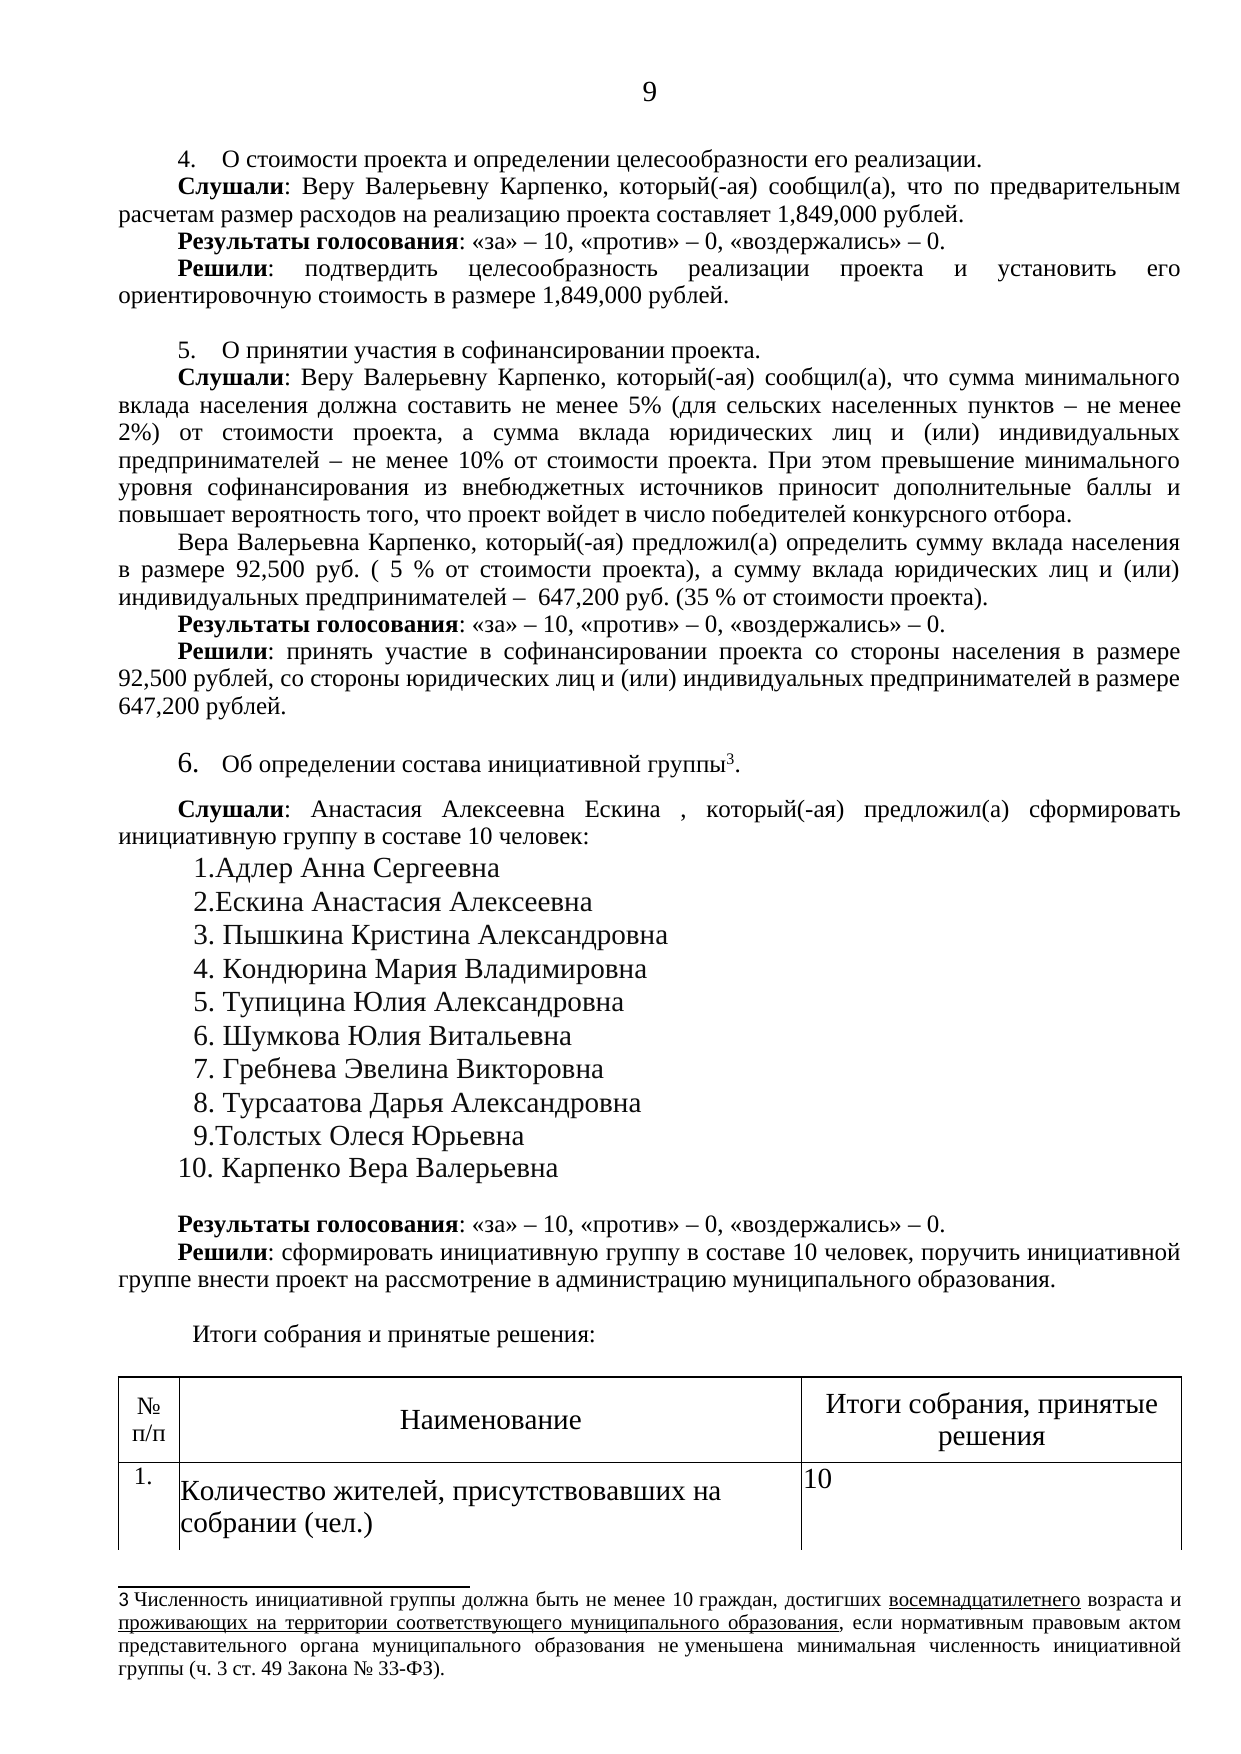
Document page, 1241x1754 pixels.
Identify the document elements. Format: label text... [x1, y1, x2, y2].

table_header Итоги собрания, принятые решения [802, 1378, 1181, 1462]
table_header Наименование [180, 1378, 801, 1462]
list Об определении состава инициативной группы. [118, 747, 1181, 779]
text Слушали: Веру Валерьевну Карпенко, который(-ая) сообщил(а), что сумма минимального вклада населения должна составить не менее 5% (для сельских населенных пунктов – не менее 2%) от стоимости проекта, а сумма вклада юридических лиц и (или) индивидуальных предпринимателей – не менее 10% от стоимости проекта. При этом превышение минимального уровня софинансирования из внебюджетных источников приносит дополнительные баллы и повышает вероятность того, что проект войдет в число победителей конкурсного отбора. [118, 364, 1181, 528]
text 10. Карпенко Вера Валерьевна [118, 1152, 1181, 1184]
text 9.Толстых Олеся Юрьевна [118, 1118, 1181, 1152]
text Слушали: Анастасия Алексеевна Ескина , который(-ая) предложил(а) сформировать инициативную группу в составе 10 человек: [118, 795, 1181, 850]
text Результаты голосования: «за» – 10, «против» – 0, «воздержались» – 0. [118, 610, 1181, 638]
text Слушали: Веру Валерьевну Карпенко, который(-ая) сообщил(а), что по предварительным расчетам размер расходов на реализацию проекта составляет 1,849,000 рублей. [118, 173, 1181, 227]
text Итоги собрания и принятые решения: [118, 1320, 1181, 1348]
text 8. Турсаатова Дарья Александровна [118, 1085, 1181, 1118]
text 5. Тупицина Юлия Александровна [118, 984, 1181, 1018]
text 7. Гребнева Эвелина Викторовна [118, 1051, 1181, 1085]
table_header № п/п [119, 1378, 179, 1462]
text 3. Пышкина Кристина Александровна [118, 917, 1181, 951]
text Решили: сформировать инициативную группу в составе 10 человек, поручить инициативной группе внести проект на рассмотрение в администрацию муниципального образования. [118, 1238, 1181, 1293]
text 4. О стоимости проекта и определении целесообразности его реализации. [118, 145, 1181, 173]
text 4. Кондюрина Мария Владимировна [118, 951, 1181, 984]
text Решили: принять участие в софинансировании проекта со стороны населения в размере 92,500 рублей, со стороны юридических лиц и (или) индивидуальных предпринимателей в размере 647,200 рублей. [118, 638, 1181, 720]
text 5. О принятии участия в софинансировании проекта. [118, 337, 1181, 364]
text 1.Адлер Анна Сергеевна [118, 850, 1181, 884]
text Решили: подтвердить целесообразность реализации проекта и установить его ориентировочную стоимость в размере 1,849,000 рублей. [118, 255, 1181, 309]
list Численность инициативной группы должна быть не менее 10 граждан, достигших восемнадцатилетнего возраста и проживающих на территории соответствующего муниципального образования, если нормативным правовым актом представительного органа муниципального образования не уменьшена минимальная численность инициативной группы (ч. 3 ст. 49 Закона № 33-ФЗ). [118, 1587, 1181, 1680]
text Вера Валерьевна Карпенко, который(-ая) предложил(а) определить сумму вклада населения в размере 92,500 руб. ( 5 % от стоимости проекта), а сумму вклада юридических лиц и (или) индивидуальных предпринимателей – 647,200 руб. (35 % от стоимости проекта). [118, 528, 1181, 610]
text 6. Шумкова Юлия Витальевна [118, 1018, 1181, 1051]
table_cell 10 [802, 1463, 1181, 1550]
table_cell Количество жителей, присутствовавших на собрании (чел.) [180, 1463, 801, 1550]
text 2.Ескина Анастасия Алексеевна [118, 884, 1181, 917]
table_cell 1. [119, 1463, 179, 1550]
text Результаты голосования: «за» – 10, «против» – 0, «воздержались» – 0. [118, 227, 1181, 255]
text Результаты голосования: «за» – 10, «против» – 0, «воздержались» – 0. [118, 1211, 1181, 1238]
